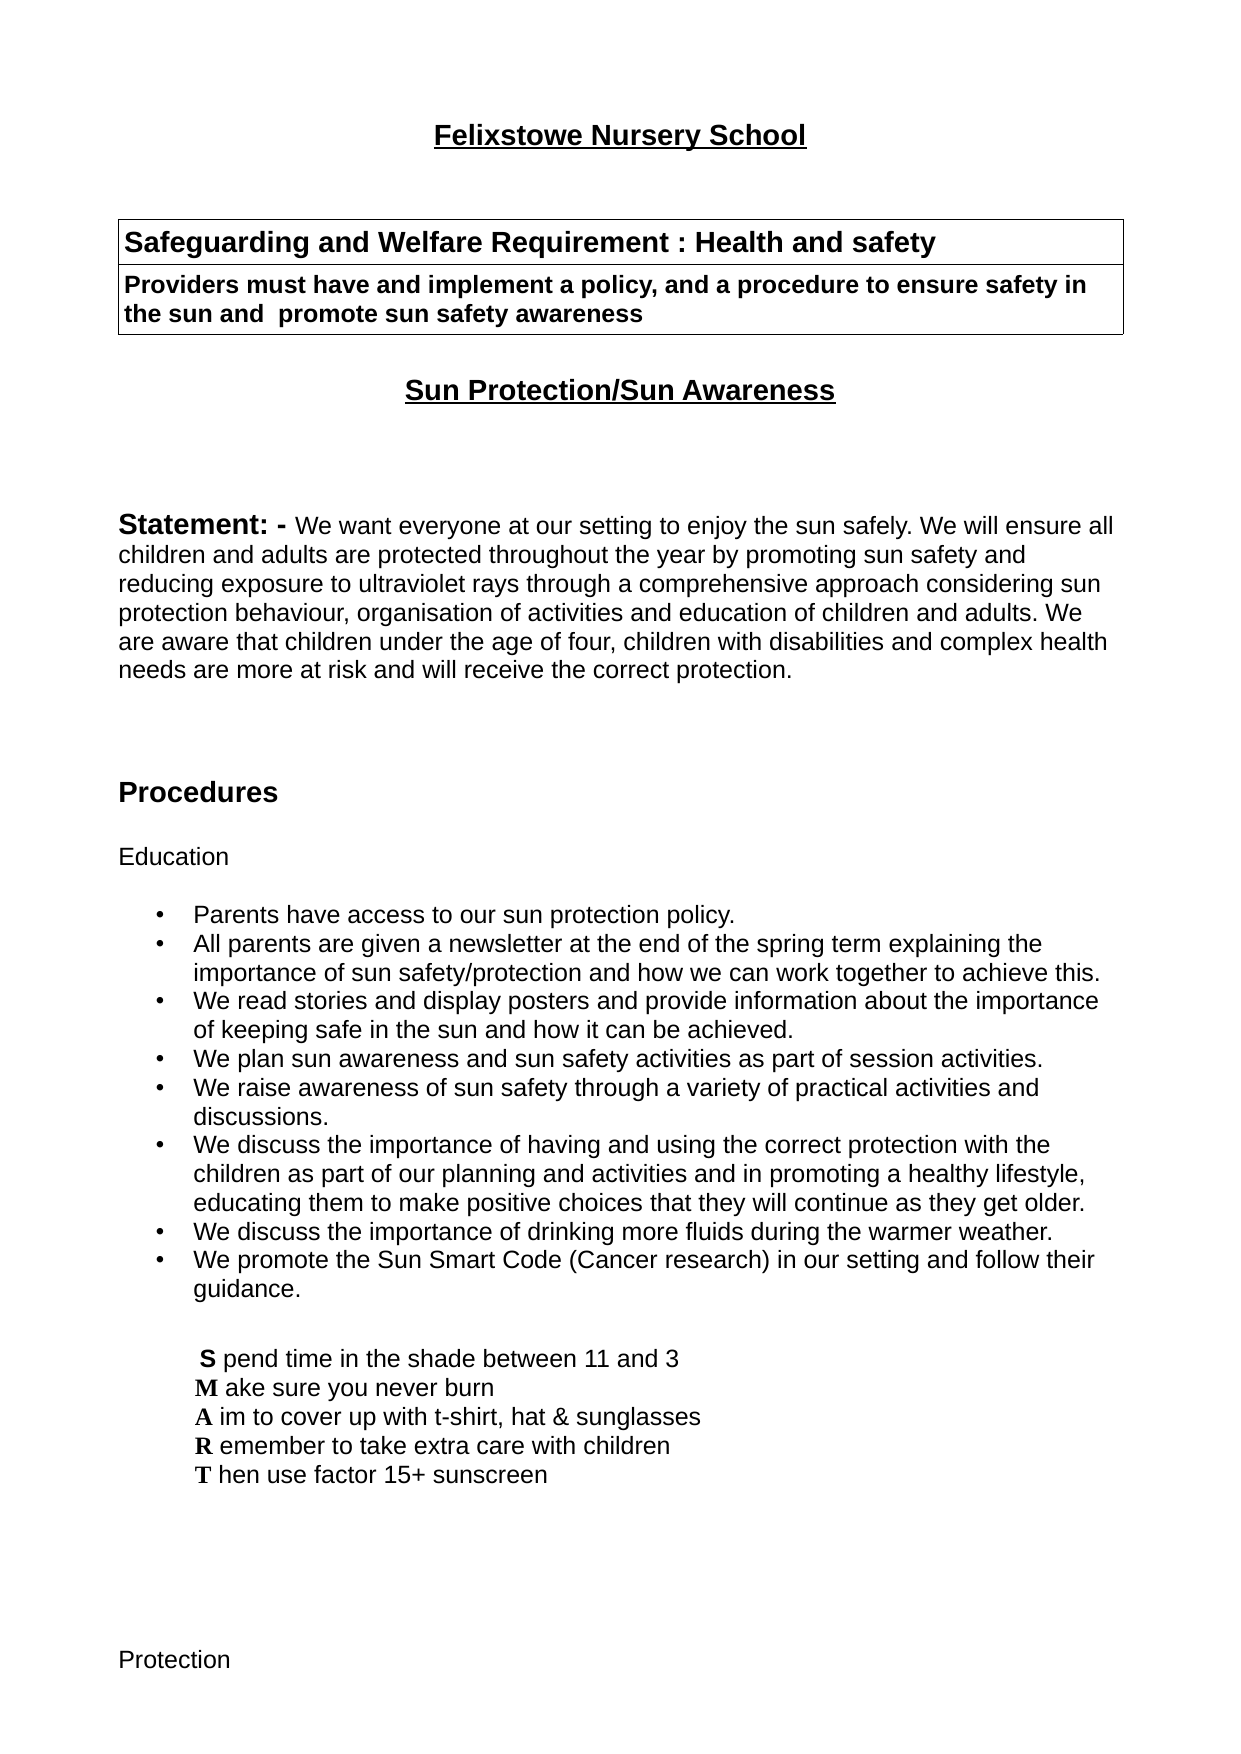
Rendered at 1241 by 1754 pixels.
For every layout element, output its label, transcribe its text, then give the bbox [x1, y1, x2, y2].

list Parents have access to our sun protection policy. [156, 900, 1122, 929]
text Sun Protection/Sun Awareness [118, 373, 1122, 406]
table_cell Providers must have and implement a policy, and a procedure to ensure safety in the sun and promote sun safety awareness [119, 265, 1123, 334]
text Felixstowe Nursery School [118, 118, 1122, 152]
table_header Safeguarding and Welfare Requirement : Health and safety [119, 220, 1123, 264]
text Statement: - We want everyone at our setting to enjoy the sun safely. We will ensure all children and adults are protected throughout the year by promoting sun safety and reducing exposure to ultraviolet rays through a comprehensive approach considering sun protection behaviour, organisation of activities and education of children and adults. We are aware that children under the age of four, children with disabilities and complex health needs are more at risk and will receive the correct protection. [118, 507, 1122, 684]
list We promote the Sun Smart Code (Cancer research) in our setting and follow their guidance. [156, 1246, 1122, 1303]
list We plan sun awareness and sun safety activities as part of session activities. [156, 1044, 1122, 1073]
text Protection [118, 1645, 1122, 1674]
text Procedures [118, 775, 1122, 809]
text Education [118, 842, 1122, 871]
list We raise awareness of sun safety through a variety of practical activities and discussions. [156, 1073, 1122, 1130]
list We discuss the importance of drinking more fluids during the warmer weather. [156, 1217, 1122, 1246]
text S pend time in the shade between 11 and 3 M ake sure you never burn A im to cover up with t-shirt, hat & sunglasses R emember to take extra care with children T hen use factor 15+ sunscreen [118, 1344, 1122, 1489]
list All parents are given a newsletter at the end of the spring term explaining the importance of sun safety/protection and how we can work together to achieve this. [156, 929, 1122, 986]
list We read stories and display posters and provide information about the importance of keeping safe in the sun and how it can be achieved. [156, 986, 1122, 1044]
list We discuss the importance of having and using the correct protection with the children as part of our planning and activities and in promoting a healthy lifestyle, educating them to make positive choices that they will continue as they get older. [156, 1130, 1122, 1217]
